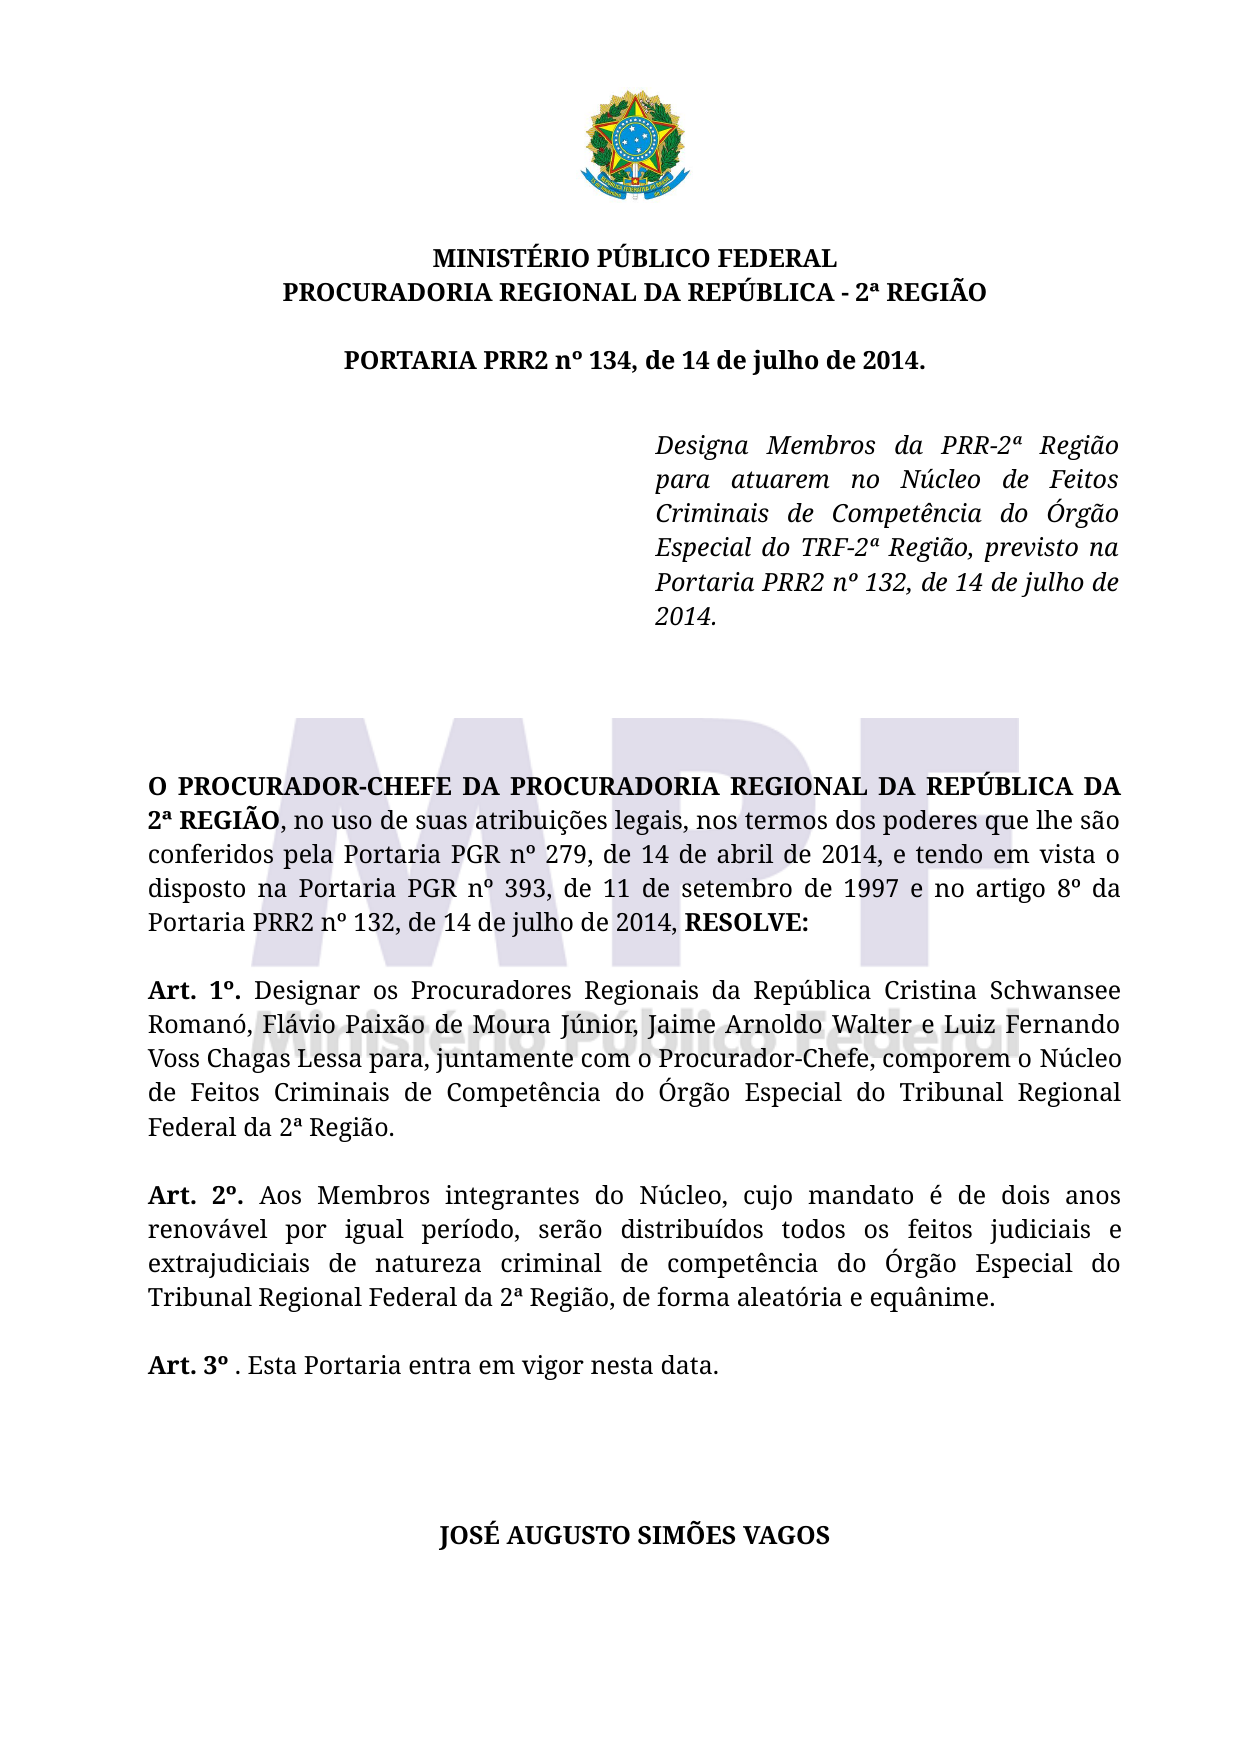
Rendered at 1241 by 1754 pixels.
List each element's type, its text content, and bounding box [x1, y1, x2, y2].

text O PROCURADOR-CHEFE DA PROCURADORIA REGIONAL DA REPÚBLICA DA 2ª REGIÃO, no uso de suas atribuições legais, nos termos dos poderes que lhe são conferidos pela Portaria PGR nº 279, de 14 de abril de 2014, e tendo em vista o disposto na Portaria PGR nº 393, de 11 de setembro de 1997 e no artigo 8º da Portaria PRR2 nº 132, de 14 de julho de 2014, RESOLVE: [148, 768, 1122, 939]
text MINISTÉRIO PÚBLICO FEDERAL [148, 241, 1122, 275]
text JOSÉ AUGUSTO SIMÕES VAGOS [148, 1518, 1122, 1552]
text Art. 2º. Aos Membros integrantes do Núcleo, cujo mandato é de dois anos renovável por igual período, serão distribuídos todos os feitos judiciais e extrajudiciais de natureza criminal de competência do Órgão Especial do Tribunal Regional Federal da 2ª Região, de forma aleatória e equânime. [148, 1177, 1122, 1313]
picture [576, 87, 694, 203]
text Art. 3º . Esta Portaria entra em vigor nesta data. [148, 1348, 1122, 1382]
text PROCURADORIA REGIONAL DA REPÚBLICA - 2ª REGIÃO [148, 275, 1122, 309]
picture [251, 718, 1019, 768]
text Designa Membros da PRR-2ª Região para atuarem no Núcleo de Feitos Criminais de Competência do Órgão Especial do TRF-2ª Região, previsto na Portaria PRR2 nº 132, de 14 de julho de 2014. [655, 428, 1122, 632]
text Art. 1º. Designar os Procuradores Regionais da República Cristina Schwansee Romanó, Flávio Paixão de Moura Júnior, Jaime Arnoldo Walter e Luiz Fernando Voss Chagas Lessa para, juntamente com o Procurador-Chefe, comporem o Núcleo de Feitos Criminais de Competência do Órgão Especial do Tribunal Regional Federal da 2ª Região. [148, 973, 1122, 1143]
picture [251, 939, 1019, 973]
text PORTARIA PRR2 nº 134, de 14 de julho de 2014. [148, 343, 1122, 377]
